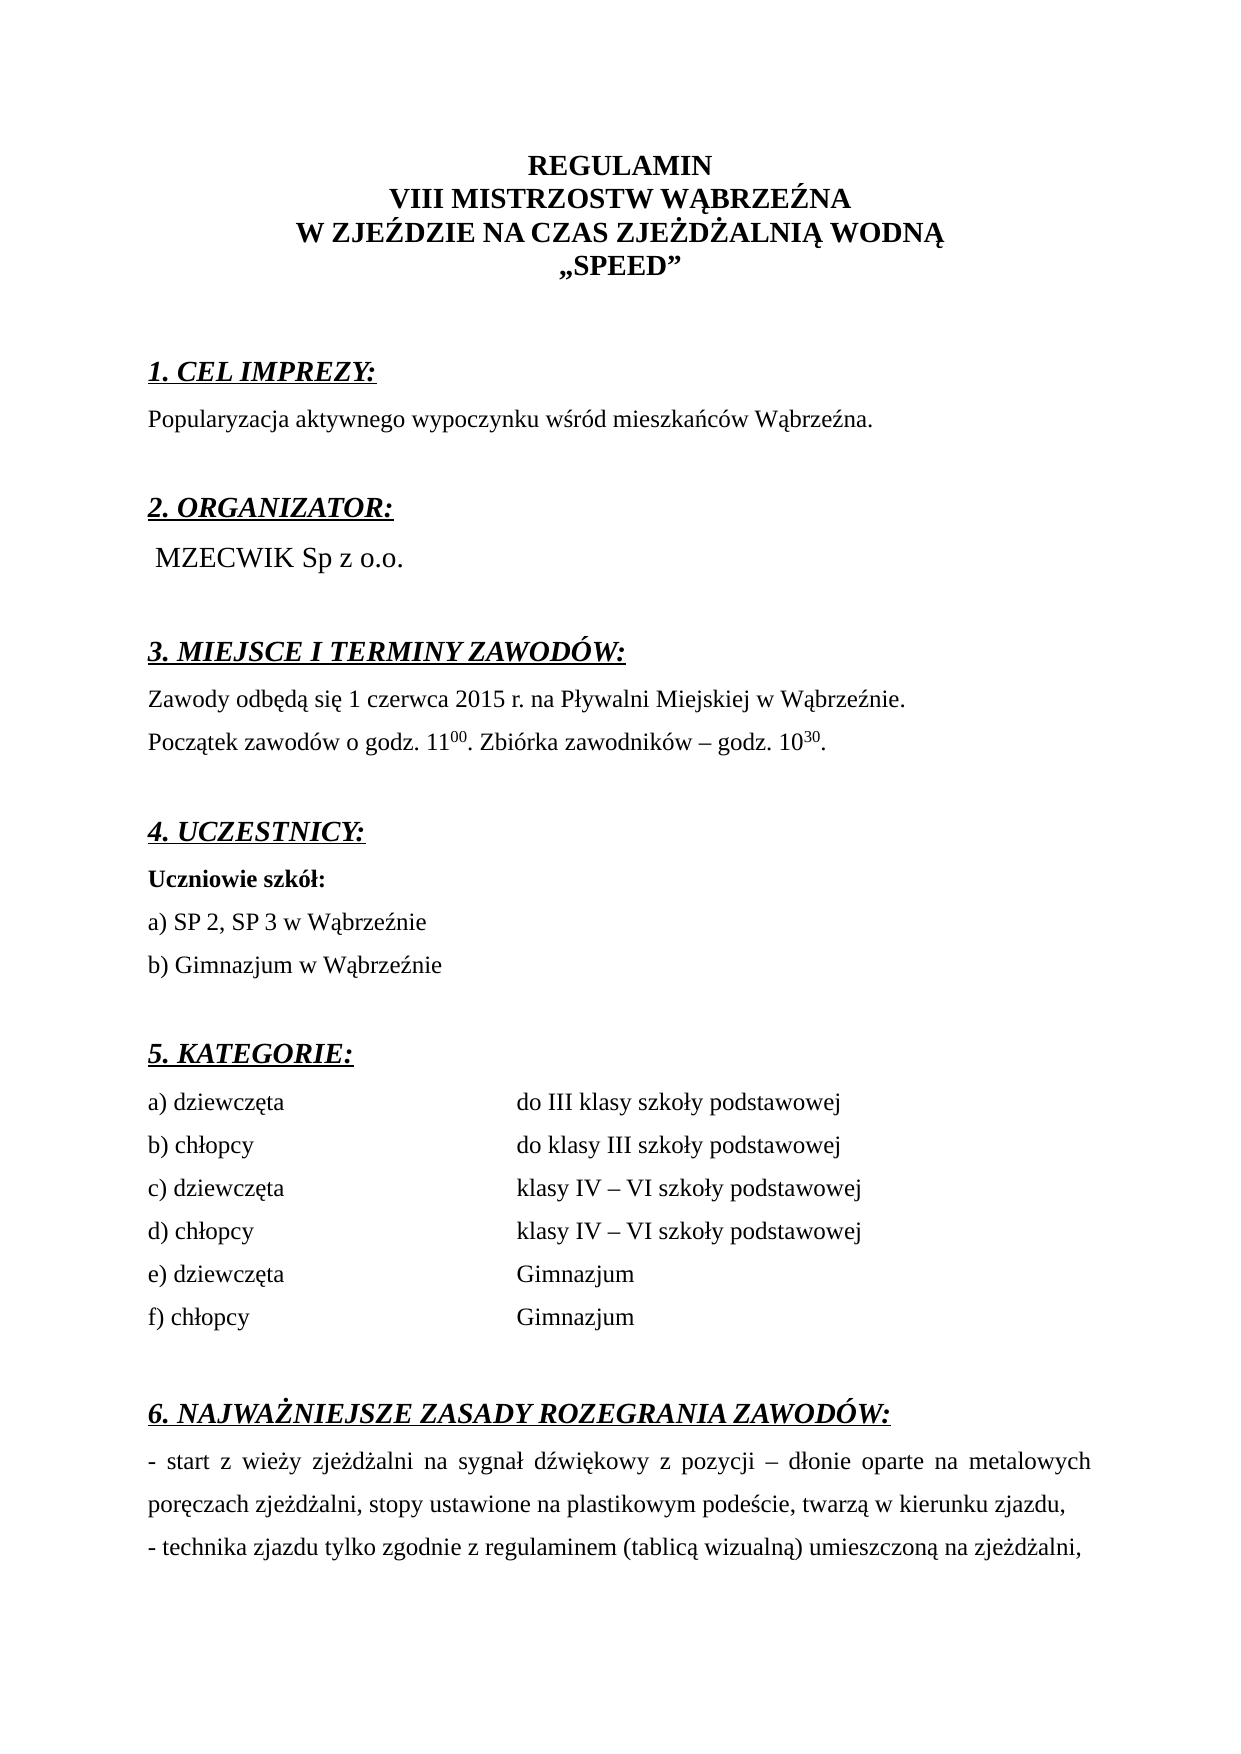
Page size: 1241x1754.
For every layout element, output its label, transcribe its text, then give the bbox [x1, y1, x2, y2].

text e) dziewczęta Gimnazjum [148, 1259, 1093, 1288]
text - start z wieży zjeżdżalni na sygnał dźwiękowy z pozycji – dłonie oparte na metalowych poręczach zjeżdżalni, stopy ustawione na plastikowym podeście, twarzą w kierunku zjazdu, [148, 1446, 1093, 1518]
text REGULAMIN [148, 148, 1093, 181]
text a) SP 2, SP 3 w Wąbrzeźnie [148, 907, 1093, 936]
text - technika zjazdu tylko zgodnie z regulaminem (tablicą wizualną) umieszczoną na zjeżdżalni, [148, 1532, 1093, 1561]
text d) chłopcy klasy IV – VI szkoły podstawowej [148, 1216, 1093, 1245]
text 4. UCZESTNICY: [148, 814, 1093, 847]
text Początek zawodów o godz. 1100. Zbiórka zawodników – godz. 1030. [148, 727, 1093, 756]
text Uczniowie szkół: [148, 864, 1093, 893]
text c) dziewczęta klasy IV – VI szkoły podstawowej [148, 1173, 1093, 1202]
text Zawody odbędą się 1 czerwca 2015 r. na Pływalni Miejskiej w Wąbrzeźnie. [148, 684, 1093, 713]
text MZECWIK Sp z o.o. [148, 541, 1093, 574]
text f) chłopcy Gimnazjum [148, 1302, 1093, 1331]
text „SPEED” [148, 248, 1093, 282]
text b) chłopcy do klasy III szkoły podstawowej [148, 1130, 1093, 1159]
text W ZJEŹDZIE NA CZAS ZJEŻDŻALNIĄ WODNĄ [148, 215, 1093, 248]
text 2. ORGANIZATOR: [148, 490, 1093, 524]
text 3. MIEJSCE I TERMINY ZAWODÓW: [148, 634, 1093, 667]
text 1. CEL IMPREZY: [148, 354, 1093, 387]
text VIII MISTRZOSTW WĄBRZEŹNA [148, 181, 1093, 215]
text 6. NAJWAŻNIEJSZE ZASADY ROZEGRANIA ZAWODÓW: [148, 1396, 1093, 1429]
text b) Gimnazjum w Wąbrzeźnie [148, 950, 1093, 979]
text a) dziewczęta do III klasy szkoły podstawowej [148, 1087, 1093, 1116]
text Popularyzacja aktywnego wypoczynku wśród mieszkańców Wąbrzeźna. [148, 404, 1093, 433]
text 5. KATEGORIE: [148, 1036, 1093, 1070]
